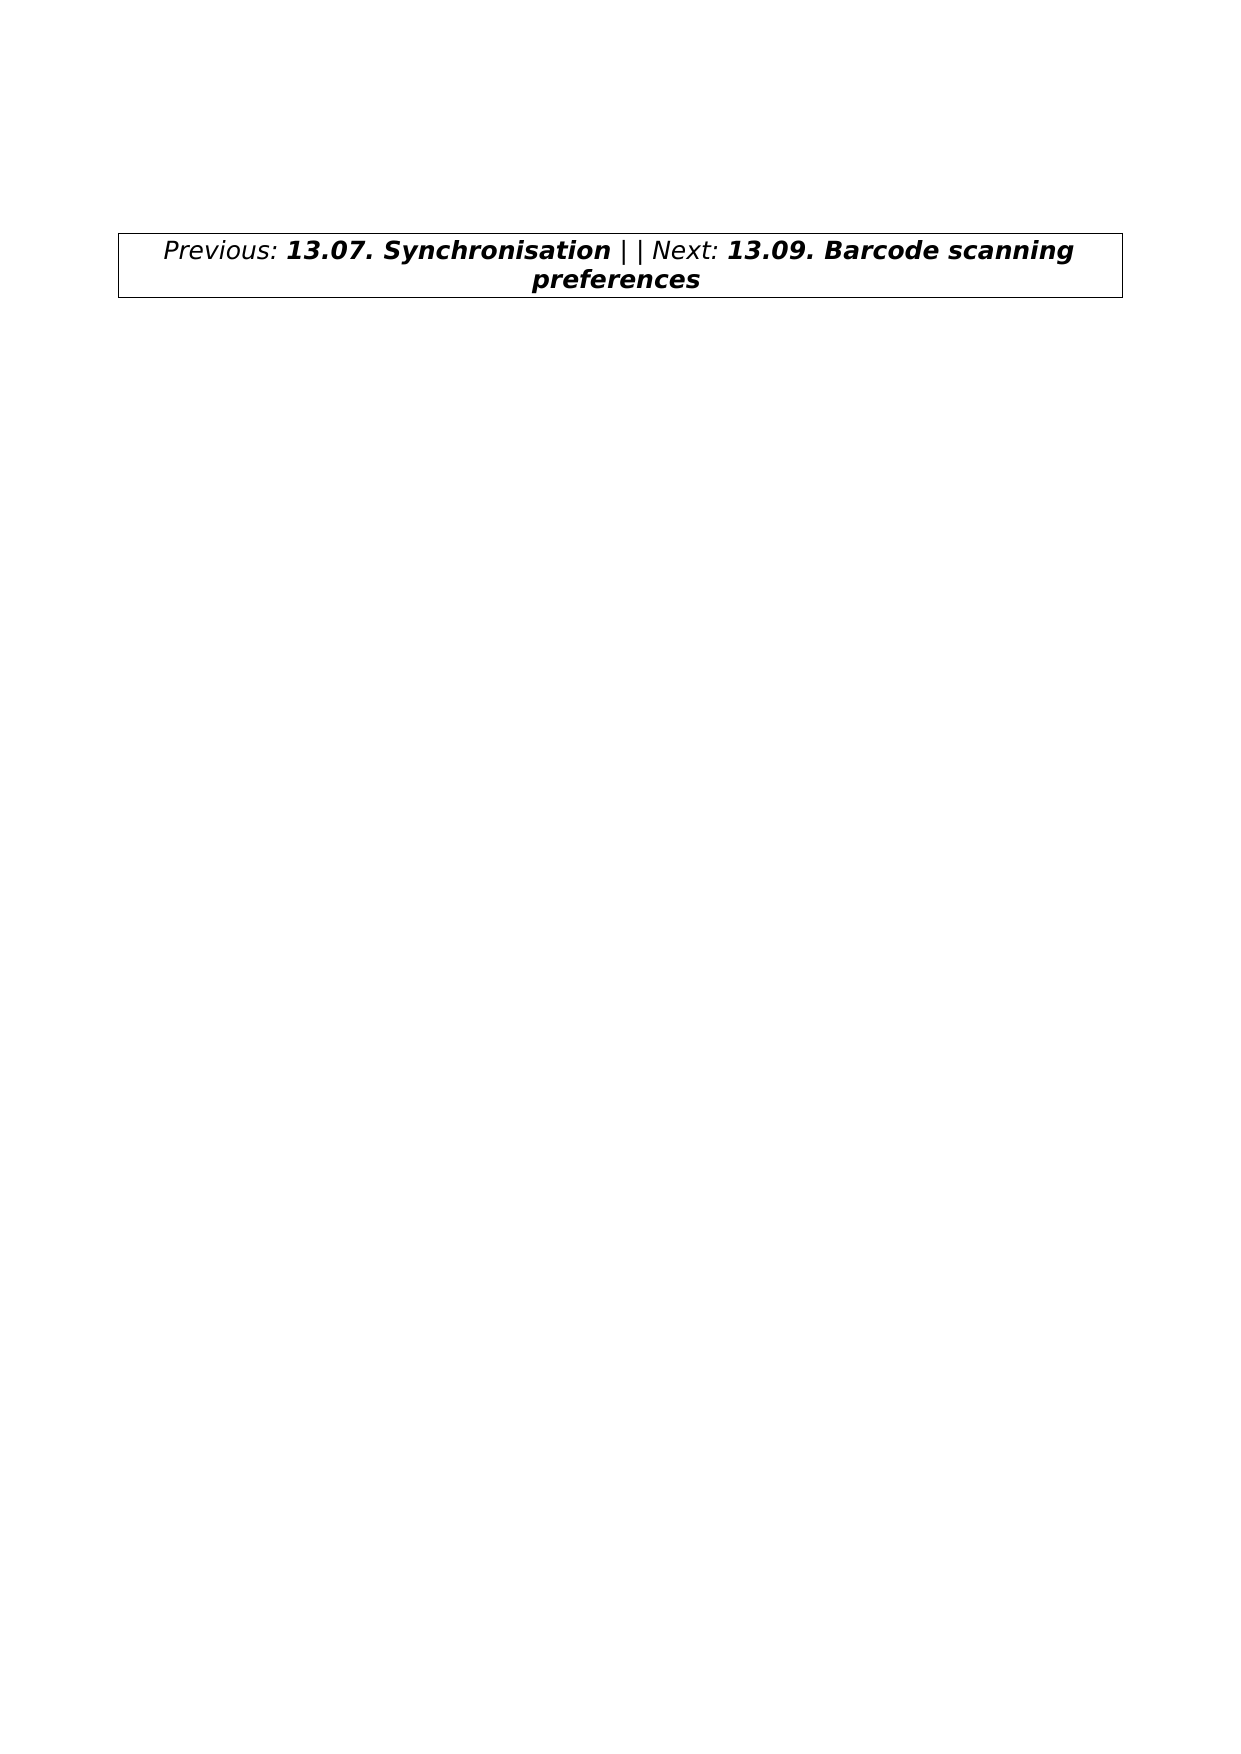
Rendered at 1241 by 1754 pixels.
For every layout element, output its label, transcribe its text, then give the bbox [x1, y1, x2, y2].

table_header Previous: 13.07. Synchronisation | | Next: 13.09. Barcode scanning preferences [119, 234, 1122, 297]
